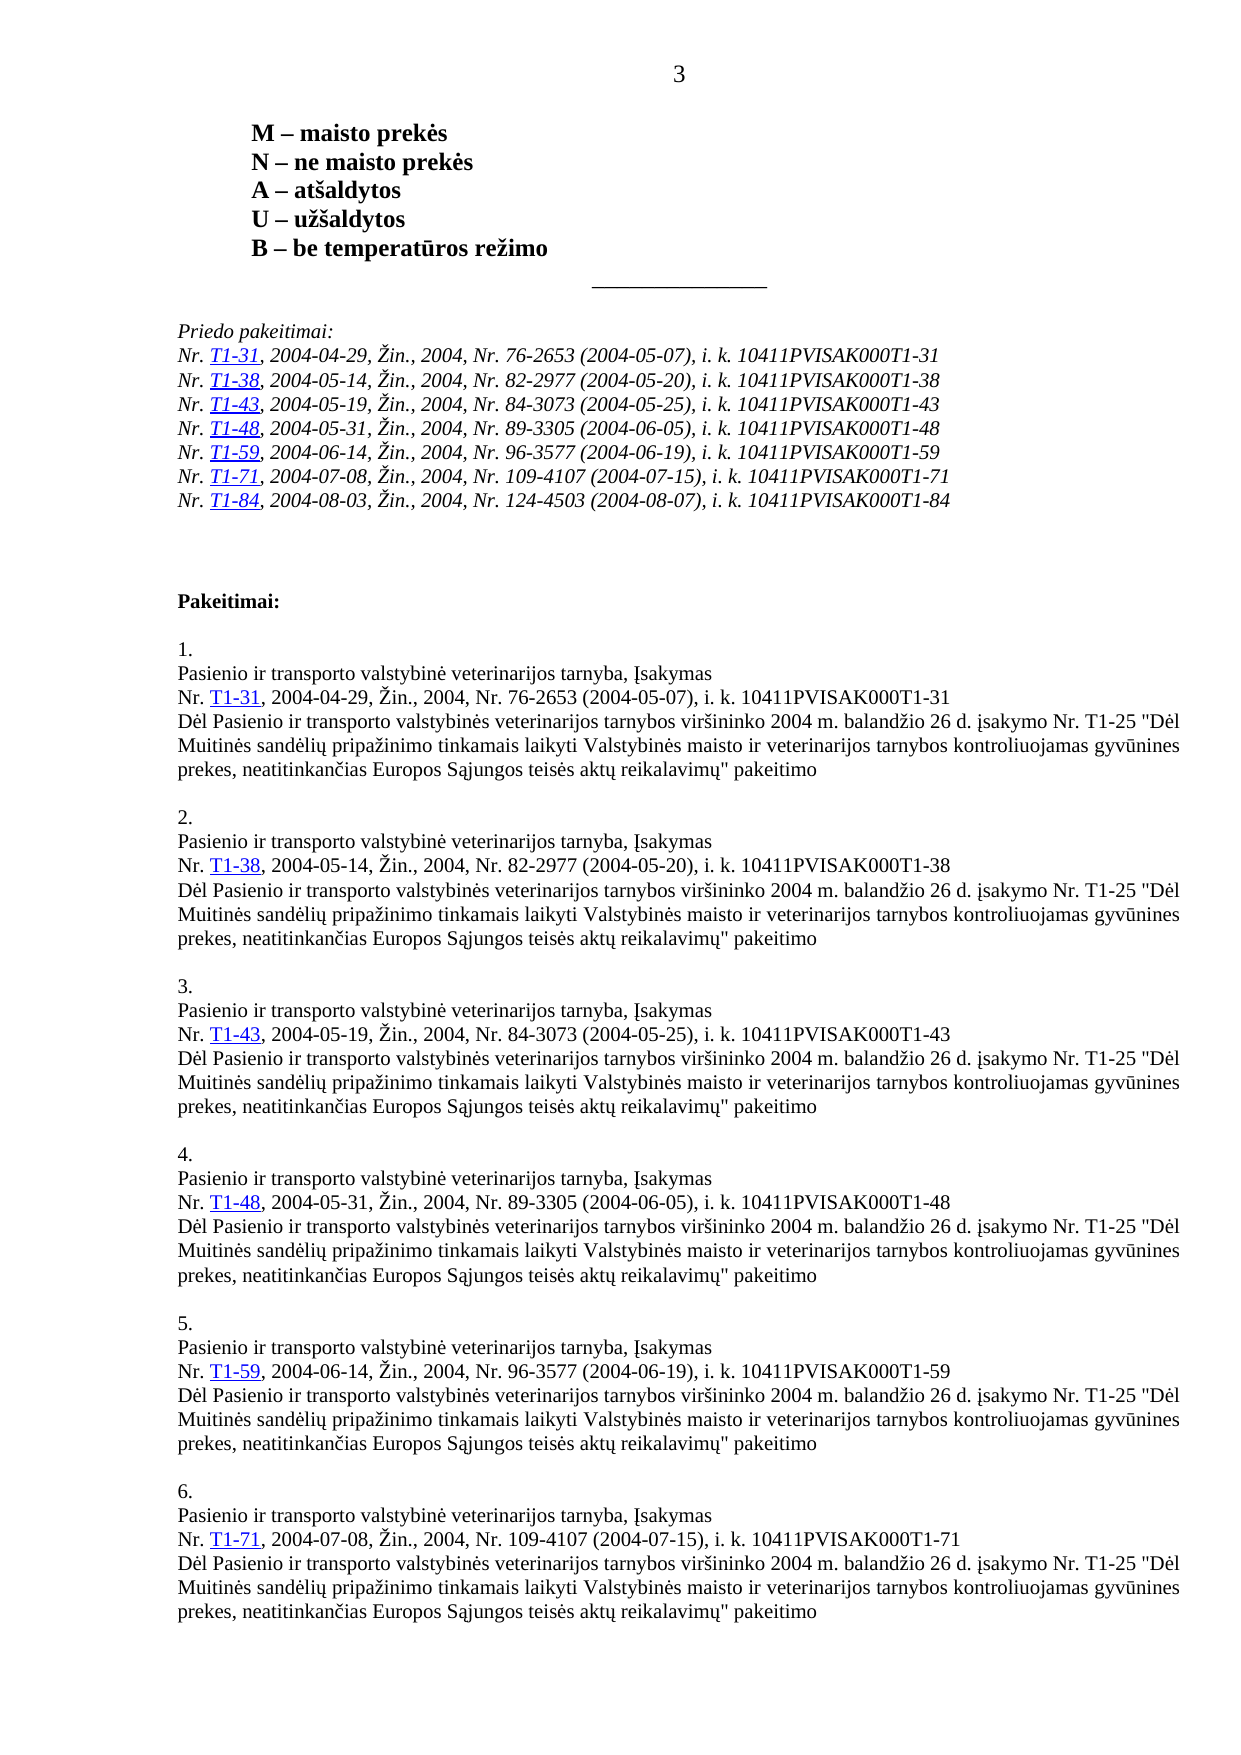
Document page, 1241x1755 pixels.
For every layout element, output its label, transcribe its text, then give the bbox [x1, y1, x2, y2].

text Dėl Pasienio ir transporto valstybinės veterinarijos tarnybos viršininko 2004 m. balandžio 26 d. įsakymo Nr. T1-25 "Dėl Muitinės sandėlių pripažinimo tinkamais laikyti Valstybinės maisto ir veterinarijos tarnybos kontroliuojamas gyvūnines prekes, neatitinkančias Europos Sąjungos teisės aktų reikalavimų" pakeitimo [177, 877, 1181, 950]
text B – be temperatūros režimo [177, 233, 1181, 262]
text U – užšaldytos [177, 204, 1181, 233]
text 6. [177, 1479, 1181, 1503]
text Dėl Pasienio ir transporto valstybinės veterinarijos tarnybos viršininko 2004 m. balandžio 26 d. įsakymo Nr. T1-25 "Dėl Muitinės sandėlių pripažinimo tinkamais laikyti Valstybinės maisto ir veterinarijos tarnybos kontroliuojamas gyvūnines prekes, neatitinkančias Europos Sąjungos teisės aktų reikalavimų" pakeitimo [177, 709, 1181, 781]
text Pasienio ir transporto valstybinė veterinarijos tarnyba, Įsakymas [177, 661, 1181, 685]
text 4. [177, 1142, 1181, 1166]
text Priedo pakeitimai: [177, 319, 1181, 343]
text Nr. T1-31, 2004-04-29, Žin., 2004, Nr. 76-2653 (2004-05-07), i. k. 10411PVISAK000T1-31 [177, 343, 1181, 367]
text Pakeitimai: [177, 589, 1181, 613]
text Dėl Pasienio ir transporto valstybinės veterinarijos tarnybos viršininko 2004 m. balandžio 26 d. įsakymo Nr. T1-25 "Dėl Muitinės sandėlių pripažinimo tinkamais laikyti Valstybinės maisto ir veterinarijos tarnybos kontroliuojamas gyvūnines prekes, neatitinkančias Europos Sąjungos teisės aktų reikalavimų" pakeitimo [177, 1383, 1181, 1455]
text Dėl Pasienio ir transporto valstybinės veterinarijos tarnybos viršininko 2004 m. balandžio 26 d. įsakymo Nr. T1-25 "Dėl Muitinės sandėlių pripažinimo tinkamais laikyti Valstybinės maisto ir veterinarijos tarnybos kontroliuojamas gyvūnines prekes, neatitinkančias Europos Sąjungos teisės aktų reikalavimų" pakeitimo [177, 1046, 1181, 1118]
text Pasienio ir transporto valstybinė veterinarijos tarnyba, Įsakymas [177, 1335, 1181, 1359]
text M – maisto prekės [177, 118, 1181, 147]
text 1. [177, 637, 1181, 661]
text Nr. T1-59, 2004-06-14, Žin., 2004, Nr. 96-3577 (2004-06-19), i. k. 10411PVISAK000T1-59 [177, 1359, 1181, 1383]
text Nr. T1-48, 2004-05-31, Žin., 2004, Nr. 89-3305 (2004-06-05), i. k. 10411PVISAK000T1-48 [177, 416, 1181, 440]
text Nr. T1-38, 2004-05-14, Žin., 2004, Nr. 82-2977 (2004-05-20), i. k. 10411PVISAK000T1-38 [177, 853, 1181, 877]
text Nr. T1-48, 2004-05-31, Žin., 2004, Nr. 89-3305 (2004-06-05), i. k. 10411PVISAK000T1-48 [177, 1190, 1181, 1214]
text Pasienio ir transporto valstybinė veterinarijos tarnyba, Įsakymas [177, 829, 1181, 853]
text A – atšaldytos [177, 176, 1181, 204]
text Nr. T1-71, 2004-07-08, Žin., 2004, Nr. 109-4107 (2004-07-15), i. k. 10411PVISAK000T1-71 [177, 1527, 1181, 1551]
text Pasienio ir transporto valstybinė veterinarijos tarnyba, Įsakymas [177, 1503, 1181, 1527]
text 5. [177, 1311, 1181, 1335]
text Nr. T1-31, 2004-04-29, Žin., 2004, Nr. 76-2653 (2004-05-07), i. k. 10411PVISAK000T1-31 [177, 685, 1181, 709]
text Nr. T1-43, 2004-05-19, Žin., 2004, Nr. 84-3073 (2004-05-25), i. k. 10411PVISAK000T1-43 [177, 1022, 1181, 1046]
text ______________ [177, 262, 1181, 291]
text Pasienio ir transporto valstybinė veterinarijos tarnyba, Įsakymas [177, 1166, 1181, 1190]
text 3. [177, 974, 1181, 998]
text 2. [177, 805, 1181, 829]
text Pasienio ir transporto valstybinė veterinarijos tarnyba, Įsakymas [177, 998, 1181, 1022]
text Nr. T1-71, 2004-07-08, Žin., 2004, Nr. 109-4107 (2004-07-15), i. k. 10411PVISAK000T1-71 [177, 464, 1181, 488]
text Nr. T1-38, 2004-05-14, Žin., 2004, Nr. 82-2977 (2004-05-20), i. k. 10411PVISAK000T1-38 [177, 367, 1181, 392]
text Dėl Pasienio ir transporto valstybinės veterinarijos tarnybos viršininko 2004 m. balandžio 26 d. įsakymo Nr. T1-25 "Dėl Muitinės sandėlių pripažinimo tinkamais laikyti Valstybinės maisto ir veterinarijos tarnybos kontroliuojamas gyvūnines prekes, neatitinkančias Europos Sąjungos teisės aktų reikalavimų" pakeitimo [177, 1214, 1181, 1287]
text Nr. T1-59, 2004-06-14, Žin., 2004, Nr. 96-3577 (2004-06-19), i. k. 10411PVISAK000T1-59 [177, 440, 1181, 464]
text Nr. T1-43, 2004-05-19, Žin., 2004, Nr. 84-3073 (2004-05-25), i. k. 10411PVISAK000T1-43 [177, 392, 1181, 416]
text Nr. T1-84, 2004-08-03, Žin., 2004, Nr. 124-4503 (2004-08-07), i. k. 10411PVISAK000T1-84 [177, 488, 1181, 512]
text N – ne maisto prekės [177, 147, 1181, 176]
text Dėl Pasienio ir transporto valstybinės veterinarijos tarnybos viršininko 2004 m. balandžio 26 d. įsakymo Nr. T1-25 "Dėl Muitinės sandėlių pripažinimo tinkamais laikyti Valstybinės maisto ir veterinarijos tarnybos kontroliuojamas gyvūnines prekes, neatitinkančias Europos Sąjungos teisės aktų reikalavimų" pakeitimo [177, 1551, 1181, 1623]
